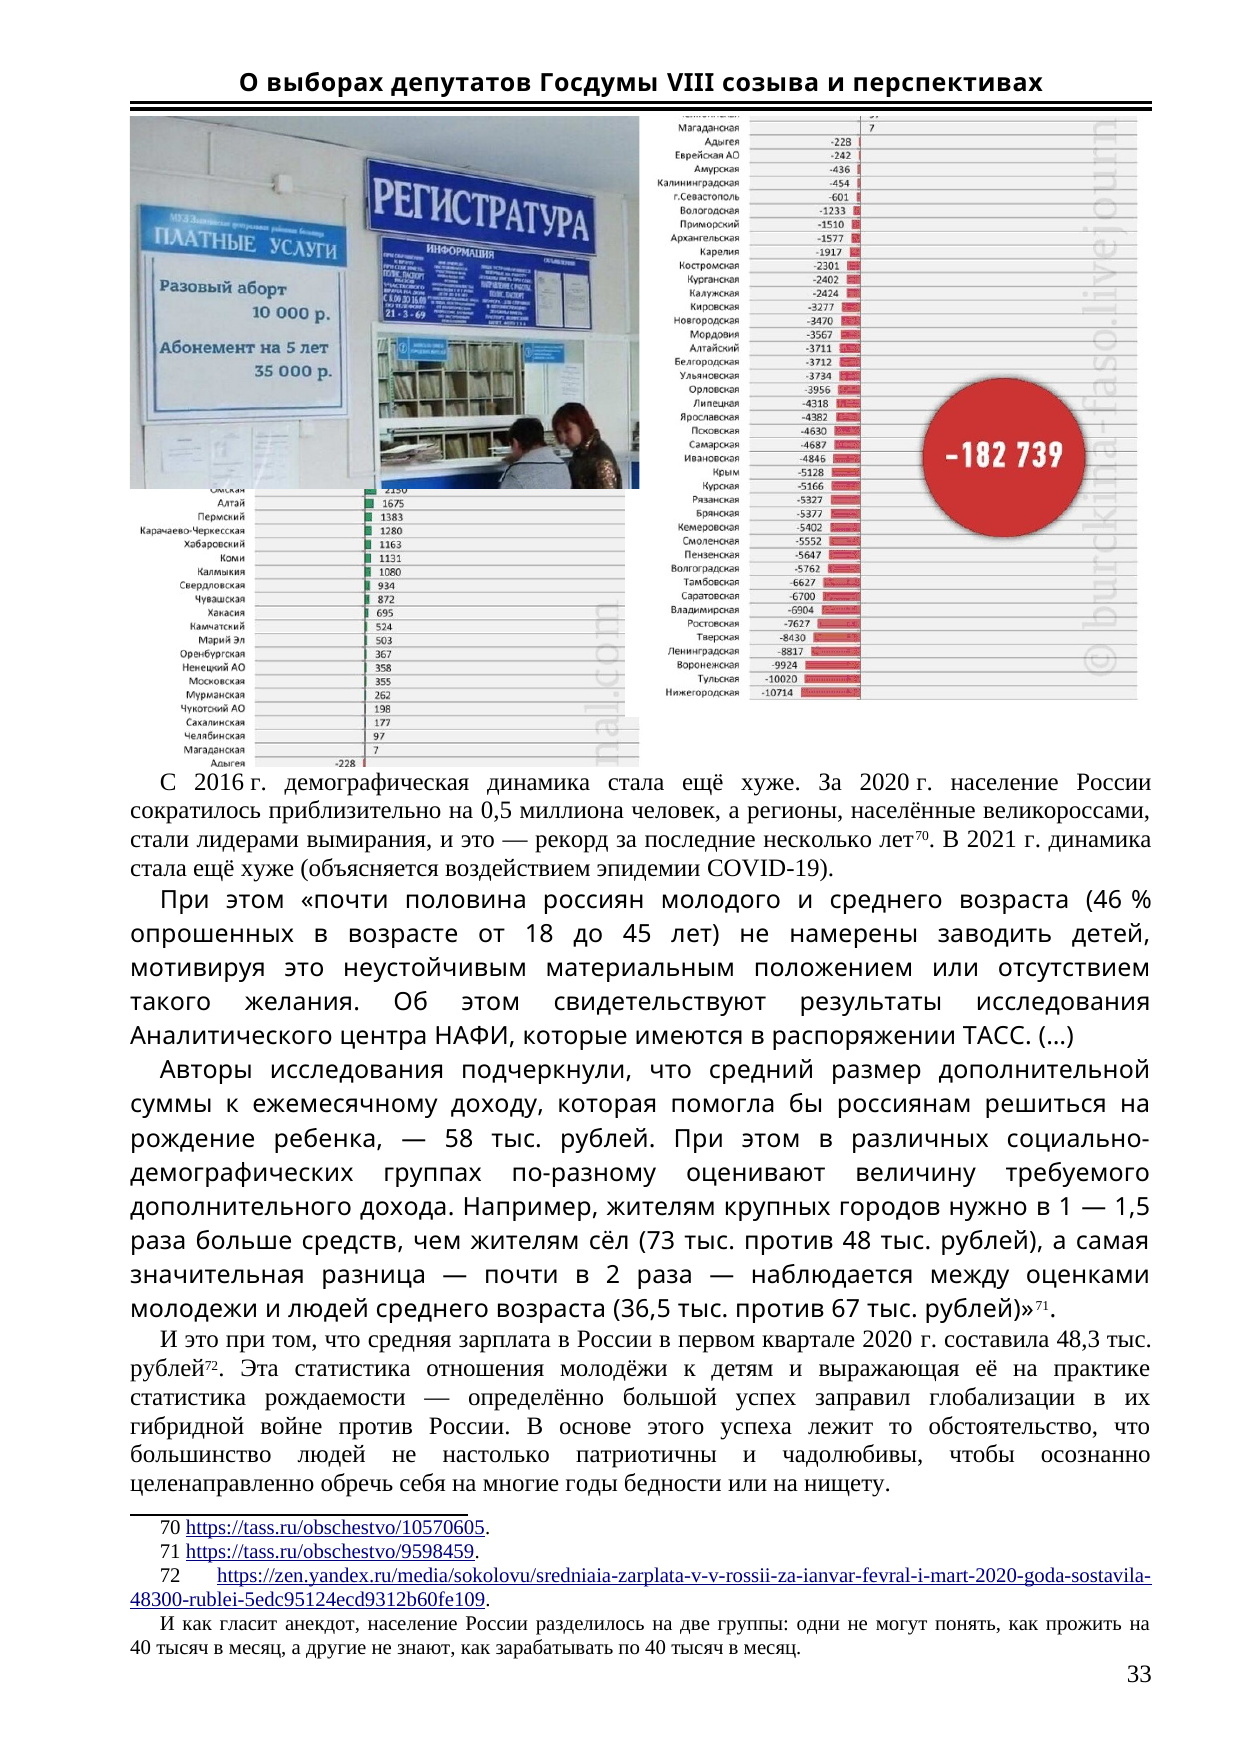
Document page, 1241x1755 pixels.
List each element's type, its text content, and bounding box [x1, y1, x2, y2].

text И это при том, что средняя зарплата в России в первом квартале 2020 г. составила 48,3 тыс. рублей. Эта статистика отношения молодёжи к детям и выражающая её на практике статистика рождаемости — определённо большой успех заправил глобализации в их гибридной войне против России. В основе этого успеха лежит то обстоятельство, что большинство людей не настолько патриотичны и чадолюбивы, чтобы осознанно целенаправленно обречь себя на многие годы бедности или на нищету. [130, 1324, 1152, 1497]
text И как гласит анекдот, население России разделилось на две группы: одни не могут понять, как прожить на 40 тысяч в месяц, а другие не знают, как зарабатывать по 40 тысяч в месяц. [130, 1611, 1152, 1659]
text С 2016 г. демографическая динамика стала ещё хуже. За 2020 г. население России сократилось приблизительно на 0,5 миллиона человек, а регионы, населённые великороссами, стали лидерами вымирания, и это — рекорд за последние несколько лет. В 2021 г. динамика стала ещё хуже (объясняется воздействием эпидемии COVID-19). [130, 111, 1152, 882]
text Авторы исследования подчеркнули, что средний размер дополнительной суммы к ежемесячному доходу, которая помогла бы россиянам решиться на рождение ребенка, — 58 тыс. рублей. При этом в различных социально-демографических группах по-разному оценивают величину требуемого дополнительного дохода. Например, жителям крупных городов нужно в 1 — 1,5 раза больше средств, чем жителям сёл (73 тыс. против 48 тыс. рублей), а самая значительная разница — почти в 2 раза — наблюдается между оценками молодежи и людей среднего возраста (36,5 тыс. против 67 тыс. рублей)». [130, 1052, 1152, 1324]
text При этом «почти половина россиян молодого и среднего возраста (46 % опрошенных в возрасте от 18 до 45 лет) не намерены заводить детей, мотивируя это неустойчивым материальным положением или отсутствием такого желания. Об этом свидетельствуют результаты исследования Аналитического центра НАФИ, которые имеются в распоряжении ТАСС. (…) [130, 882, 1152, 1052]
text https://tass.ru/obschestvo/9598459. [130, 1539, 1152, 1563]
text https://tass.ru/obschestvo/10570605. [130, 1515, 1152, 1539]
text https://zen.yandex.ru/media/sokolovu/sredniaia-zarplata-v-v-rossii-za-ianvar-fevral-i-mart-2020-goda-sostavila-48300-rublei-5edc95124ecd9312b60fe109. [130, 1563, 1152, 1611]
